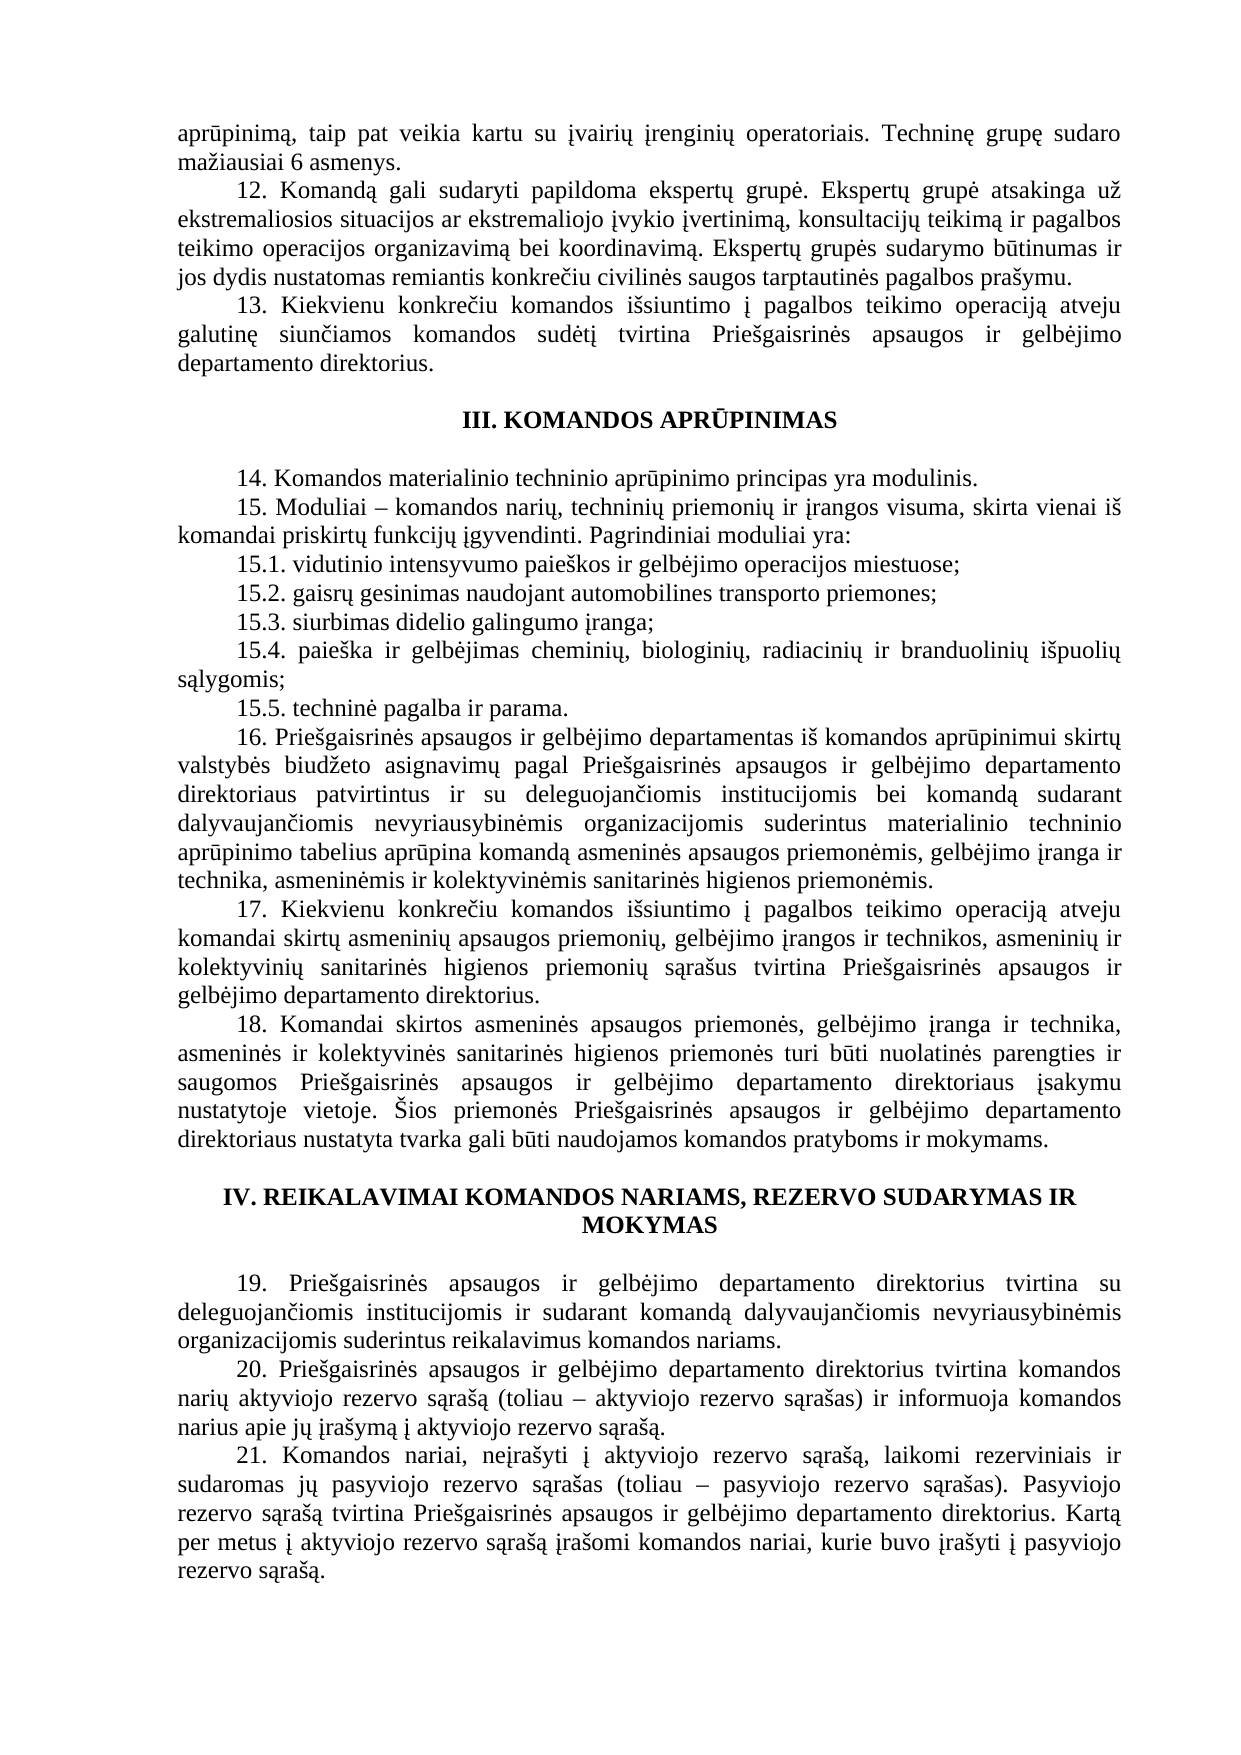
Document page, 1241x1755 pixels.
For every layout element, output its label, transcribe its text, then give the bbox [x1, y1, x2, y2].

text III. KOMANDOS APRŪPINIMAS [177, 406, 1122, 434]
text 16. Priešgaisrinės apsaugos ir gelbėjimo departamentas iš komandos aprūpinimui skirtų valstybės biudžeto asignavimų pagal Priešgaisrinės apsaugos ir gelbėjimo departamento direktoriaus patvirtintus ir su deleguojančiomis institucijomis bei komandą sudarant dalyvaujančiomis nevyriausybinėmis organizacijomis suderintus materialinio techninio aprūpinimo tabelius aprūpina komandą asmeninės apsaugos priemonėmis, gelbėjimo įranga ir technika, asmeninėmis ir kolektyvinėmis sanitarinės higienos priemonėmis. [177, 722, 1122, 894]
text 15.2. gaisrų gesinimas naudojant automobilines transporto priemones; [177, 578, 1122, 607]
text 19. Priešgaisrinės apsaugos ir gelbėjimo departamento direktorius tvirtina su deleguojančiomis institucijomis ir sudarant komandą dalyvaujančiomis nevyriausybinėmis organizacijomis suderintus reikalavimus komandos nariams. [177, 1268, 1122, 1354]
text 15. Moduliai – komandos narių, techninių priemonių ir įrangos visuma, skirta vienai iš komandai priskirtų funkcijų įgyvendinti. Pagrindiniai moduliai yra: [177, 492, 1122, 549]
text 17. Kiekvienu konkrečiu komandos išsiuntimo į pagalbos teikimo operaciją atveju komandai skirtų asmeninių apsaugos priemonių, gelbėjimo įrangos ir technikos, asmeninių ir kolektyvinių sanitarinės higienos priemonių sąrašus tvirtina Priešgaisrinės apsaugos ir gelbėjimo departamento direktorius. [177, 894, 1122, 1009]
text 21. Komandos nariai, neįrašyti į aktyviojo rezervo sąrašą, laikomi rezerviniais ir sudaromas jų pasyviojo rezervo sąrašas (toliau – pasyviojo rezervo sąrašas). Pasyviojo rezervo sąrašą tvirtina Priešgaisrinės apsaugos ir gelbėjimo departamento direktorius. Kartą per metus į aktyviojo rezervo sąrašą įrašomi komandos nariai, kurie buvo įrašyti į pasyviojo rezervo sąrašą. [177, 1441, 1122, 1584]
text 20. Priešgaisrinės apsaugos ir gelbėjimo departamento direktorius tvirtina komandos narių aktyviojo rezervo sąrašą (toliau – aktyviojo rezervo sąrašas) ir informuoja komandos narius apie jų įrašymą į aktyviojo rezervo sąrašą. [177, 1354, 1122, 1441]
text IV. REIKALAVIMAI KOMANDOS NARIAMS, REZERVO SUDARYMAS IR MOKYMAS [177, 1182, 1122, 1239]
text 13. Kiekvienu konkrečiu komandos išsiuntimo į pagalbos teikimo operaciją atveju galutinę siunčiamos komandos sudėtį tvirtina Priešgaisrinės apsaugos ir gelbėjimo departamento direktorius. [177, 291, 1122, 377]
text 12. Komandą gali sudaryti papildoma ekspertų grupė. Ekspertų grupė atsakinga už ekstremaliosios situacijos ar ekstremaliojo įvykio įvertinimą, konsultacijų teikimą ir pagalbos teikimo operacijos organizavimą bei koordinavimą. Ekspertų grupės sudarymo būtinumas ir jos dydis nustatomas remiantis konkrečiu civilinės saugos tarptautinės pagalbos prašymu. [177, 176, 1122, 291]
text aprūpinimą, taip pat veikia kartu su įvairių įrenginių operatoriais. Techninę grupę sudaro mažiausiai 6 asmenys. [177, 118, 1122, 176]
text 15.5. techninė pagalba ir parama. [177, 693, 1122, 722]
text 14. Komandos materialinio techninio aprūpinimo principas yra modulinis. [177, 463, 1122, 492]
text 15.4. paieška ir gelbėjimas cheminių, biologinių, radiacinių ir branduolinių išpuolių sąlygomis; [177, 636, 1122, 693]
text 18. Komandai skirtos asmeninės apsaugos priemonės, gelbėjimo įranga ir technika, asmeninės ir kolektyvinės sanitarinės higienos priemonės turi būti nuolatinės parengties ir saugomos Priešgaisrinės apsaugos ir gelbėjimo departamento direktoriaus įsakymu nustatytoje vietoje. Šios priemonės Priešgaisrinės apsaugos ir gelbėjimo departamento direktoriaus nustatyta tvarka gali būti naudojamos komandos pratyboms ir mokymams. [177, 1009, 1122, 1153]
text 15.1. vidutinio intensyvumo paieškos ir gelbėjimo operacijos miestuose; [177, 549, 1122, 578]
text 15.3. siurbimas didelio galingumo įranga; [177, 607, 1122, 636]
